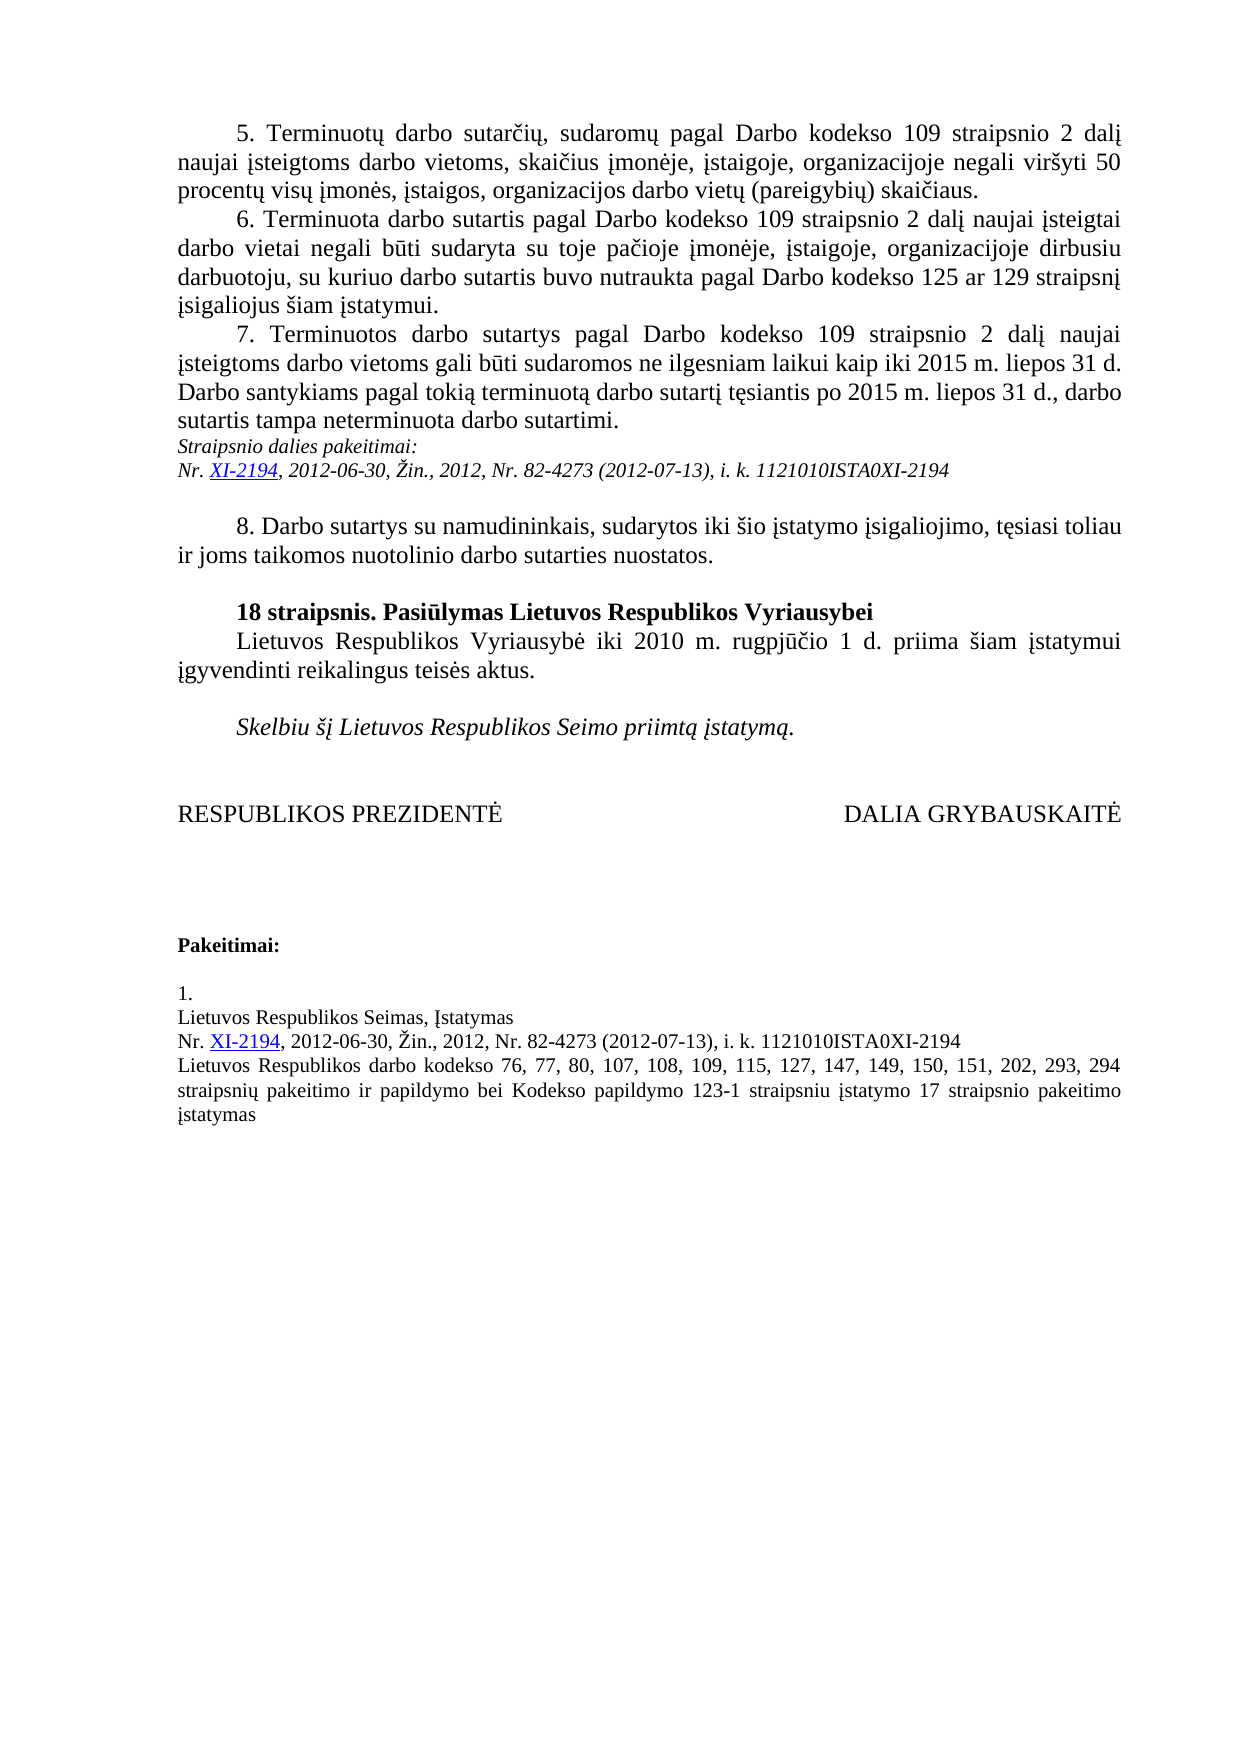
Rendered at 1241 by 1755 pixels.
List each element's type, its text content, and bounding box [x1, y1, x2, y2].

text Pakeitimai: [177, 933, 1122, 957]
text Nr. XI-2194, 2012-06-30, Žin., 2012, Nr. 82-4273 (2012-07-13), i. k. 1121010ISTA0XI-2194 [177, 458, 1122, 482]
text Skelbiu šį Lietuvos Respublikos Seimo priimtą įstatymą. [177, 712, 1122, 741]
text 8. Darbo sutartys su namudininkais, sudarytos iki šio įstatymo įsigaliojimo, tęsiasi toliau ir joms taikomos nuotolinio darbo sutarties nuostatos. [177, 511, 1122, 569]
text Lietuvos Respublikos Vyriausybė iki 2010 m. rugpjūčio 1 d. priima šiam įstatymui įgyvendinti reikalingus teisės aktus. [177, 626, 1122, 684]
text Nr. XI-2194, 2012-06-30, Žin., 2012, Nr. 82-4273 (2012-07-13), i. k. 1121010ISTA0XI-2194 [177, 1029, 1122, 1053]
text 5. Terminuotų darbo sutarčių, sudaromų pagal Darbo kodekso 109 straipsnio 2 dalį naujai įsteigtoms darbo vietoms, skaičius įmonėje, įstaigoje, organizacijoje negali viršyti 50 procentų visų įmonės, įstaigos, organizacijos darbo vietų (pareigybių) skaičiaus. [177, 118, 1122, 204]
text Straipsnio dalies pakeitimai: [177, 434, 1122, 458]
text 1. [177, 981, 1122, 1005]
text Lietuvos Respublikos darbo kodekso 76, 77, 80, 107, 108, 109, 115, 127, 147, 149, 150, 151, 202, 293, 294 straipsnių pakeitimo ir papildymo bei Kodekso papildymo 123-1 straipsniu įstatymo 17 straipsnio pakeitimo įstatymas [177, 1053, 1122, 1126]
text 18 straipsnis. Pasiūlymas Lietuvos Respublikos Vyriausybei [177, 597, 1122, 626]
text 6. Terminuota darbo sutartis pagal Darbo kodekso 109 straipsnio 2 dalį naujai įsteigtai darbo vietai negali būti sudaryta su toje pačioje įmonėje, įstaigoje, organizacijoje dirbusiu darbuotoju, su kuriuo darbo sutartis buvo nutraukta pagal Darbo kodekso 125 ar 129 straipsnį įsigaliojus šiam įstatymui. [177, 204, 1122, 319]
text RESPUBLIKOS PREZIDENTĖ DALIA GRYBAUSKAITĖ [177, 799, 1122, 827]
text Lietuvos Respublikos Seimas, Įstatymas [177, 1005, 1122, 1029]
text 7. Terminuotos darbo sutartys pagal Darbo kodekso 109 straipsnio 2 dalį naujai įsteigtoms darbo vietoms gali būti sudaromos ne ilgesniam laikui kaip iki 2015 m. liepos 31 d. Darbo santykiams pagal tokią terminuotą darbo sutartį tęsiantis po 2015 m. liepos 31 d., darbo sutartis tampa neterminuota darbo sutartimi. [177, 319, 1122, 434]
